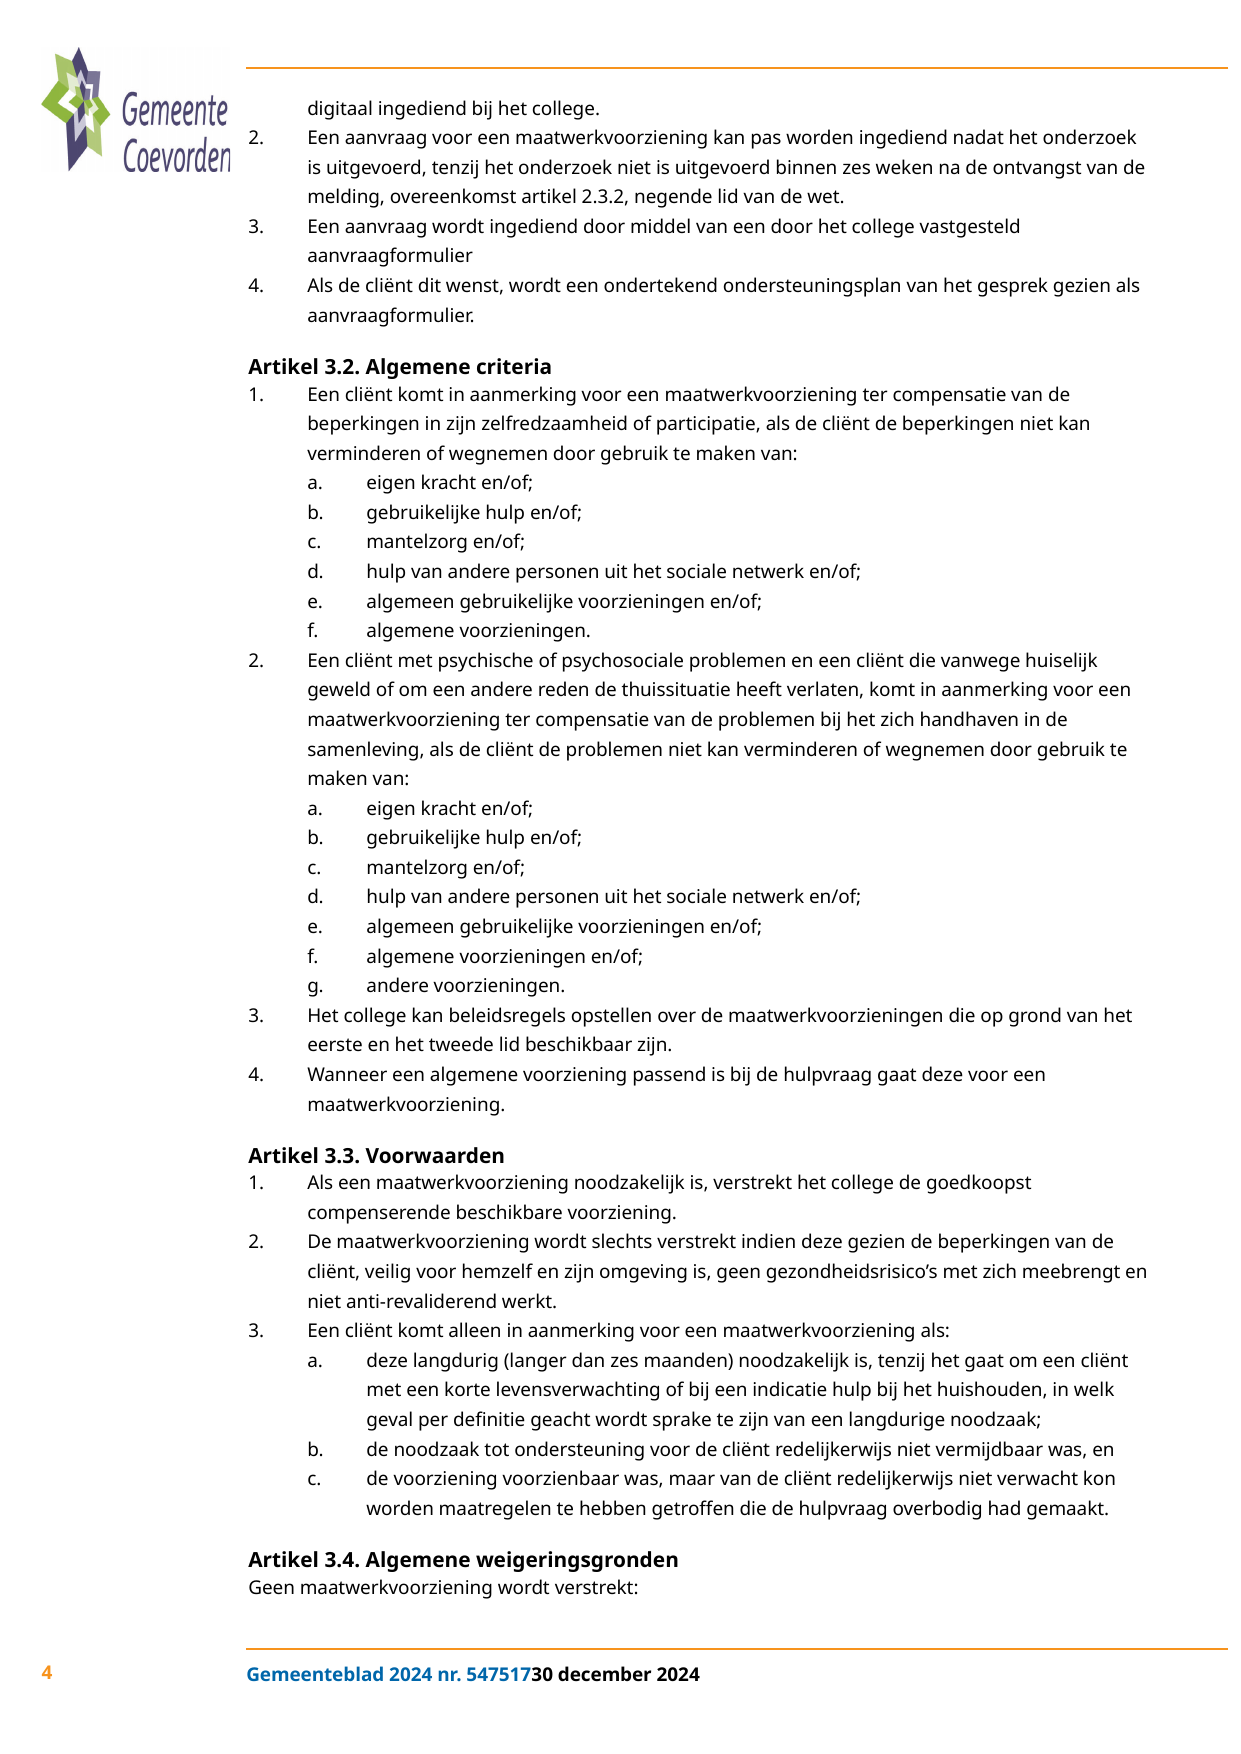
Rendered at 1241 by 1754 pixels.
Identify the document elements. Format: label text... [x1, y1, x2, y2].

list digitaal ingediend bij het college. [248, 95, 1152, 121]
list algemeen gebruikelijke voorzieningen en/of; [307, 913, 1152, 939]
list Een aanvraag wordt ingediend door middel van een door het college vastgesteld aanvraagformulier [248, 213, 1152, 268]
list Als een maatwerkvoorziening noodzakelijk is, verstrekt het college de goedkoopst compenserende beschikbare voorziening. [248, 1169, 1152, 1225]
list De maatwerkvoorziening wordt slechts verstrekt indien deze gezien de beperkingen van de cliënt, veilig voor hemzelf en zijn omgeving is, geen gezondheidsrisico’s met zich meebrengt en niet anti-revaliderend werkt. [248, 1229, 1152, 1314]
list Een cliënt komt in aanmerking voor een maatwerkvoorziening ter compensatie van de beperkingen in zijn zelfredzaamheid of participatie, als de cliënt de beperkingen niet kan verminderen of wegnemen door gebruik te maken van: [248, 381, 1152, 466]
text Artikel 3.2. Algemene criteria [248, 352, 1152, 381]
list mantelzorg en/of; [307, 529, 1152, 554]
text Artikel 3.3. Voorwaarden [248, 1141, 1152, 1169]
list eigen kracht en/of; [307, 795, 1152, 821]
list deze langdurig (langer dan zes maanden) noodzakelijk is, tenzij het gaat om een cliënt met een korte levensverwachting of bij een indicatie hulp bij het huishouden, in welk geval per definitie geacht wordt sprake te zijn van een langdurige noodzaak; [307, 1347, 1152, 1432]
list Wanneer een algemene voorziening passend is bij de hulpvraag gaat deze voor een maatwerkvoorziening. [248, 1061, 1152, 1116]
list eigen kracht en/of; [307, 469, 1152, 495]
list Als de cliënt dit wenst, wordt een ondertekend ondersteuningsplan van het gesprek gezien als aanvraagformulier. [248, 272, 1152, 328]
picture [41, 47, 231, 172]
list algemene voorzieningen en/of; [307, 943, 1152, 968]
list Een aanvraag voor een maatwerkvoorziening kan pas worden ingediend nadat het onderzoek is uitgevoerd, tenzij het onderzoek niet is uitgevoerd binnen zes weken na de ontvangst van de melding, overeenkomst artikel 2.3.2, negende lid van de wet. [248, 124, 1152, 209]
list hulp van andere personen uit het sociale netwerk en/of; [307, 884, 1152, 909]
list Een cliënt komt alleen in aanmerking voor een maatwerkvoorziening als: [248, 1317, 1152, 1343]
list andere voorzieningen. [307, 972, 1152, 998]
list algemeen gebruikelijke voorzieningen en/of; [307, 588, 1152, 613]
list gebruikelijke hulp en/of; [307, 824, 1152, 850]
list de noodzaak tot ondersteuning voor de cliënt redelijkerwijs niet vermijdbaar was, en [307, 1436, 1152, 1462]
list algemene voorzieningen. [307, 617, 1152, 643]
list Het college kan beleidsregels opstellen over de maatwerkvoorzieningen die op grond van het eerste en het tweede lid beschikbaar zijn. [248, 1002, 1152, 1057]
list Een cliënt met psychische of psychosociale problemen en een cliënt die vanwege huiselijk geweld of om een andere reden de thuissituatie heeft verlaten, komt in aanmerking voor een maatwerkvoorziening ter compensatie van de problemen bij het zich handhaven in de samenleving, als de cliënt de problemen niet kan verminderen of wegnemen door gebruik te maken van: [248, 647, 1152, 791]
list mantelzorg en/of; [307, 854, 1152, 880]
list de voorziening voorzienbaar was, maar van de cliënt redelijkerwijs niet verwacht kon worden maatregelen te hebben getroffen die de hulpvraag overbodig had gemaakt. [307, 1465, 1152, 1521]
text Artikel 3.4. Algemene weigeringsgronden [248, 1545, 1152, 1574]
text Geen maatwerkvoorziening wordt verstrekt: [248, 1574, 1152, 1599]
list hulp van andere personen uit het sociale netwerk en/of; [307, 558, 1152, 584]
list gebruikelijke hulp en/of; [307, 499, 1152, 525]
